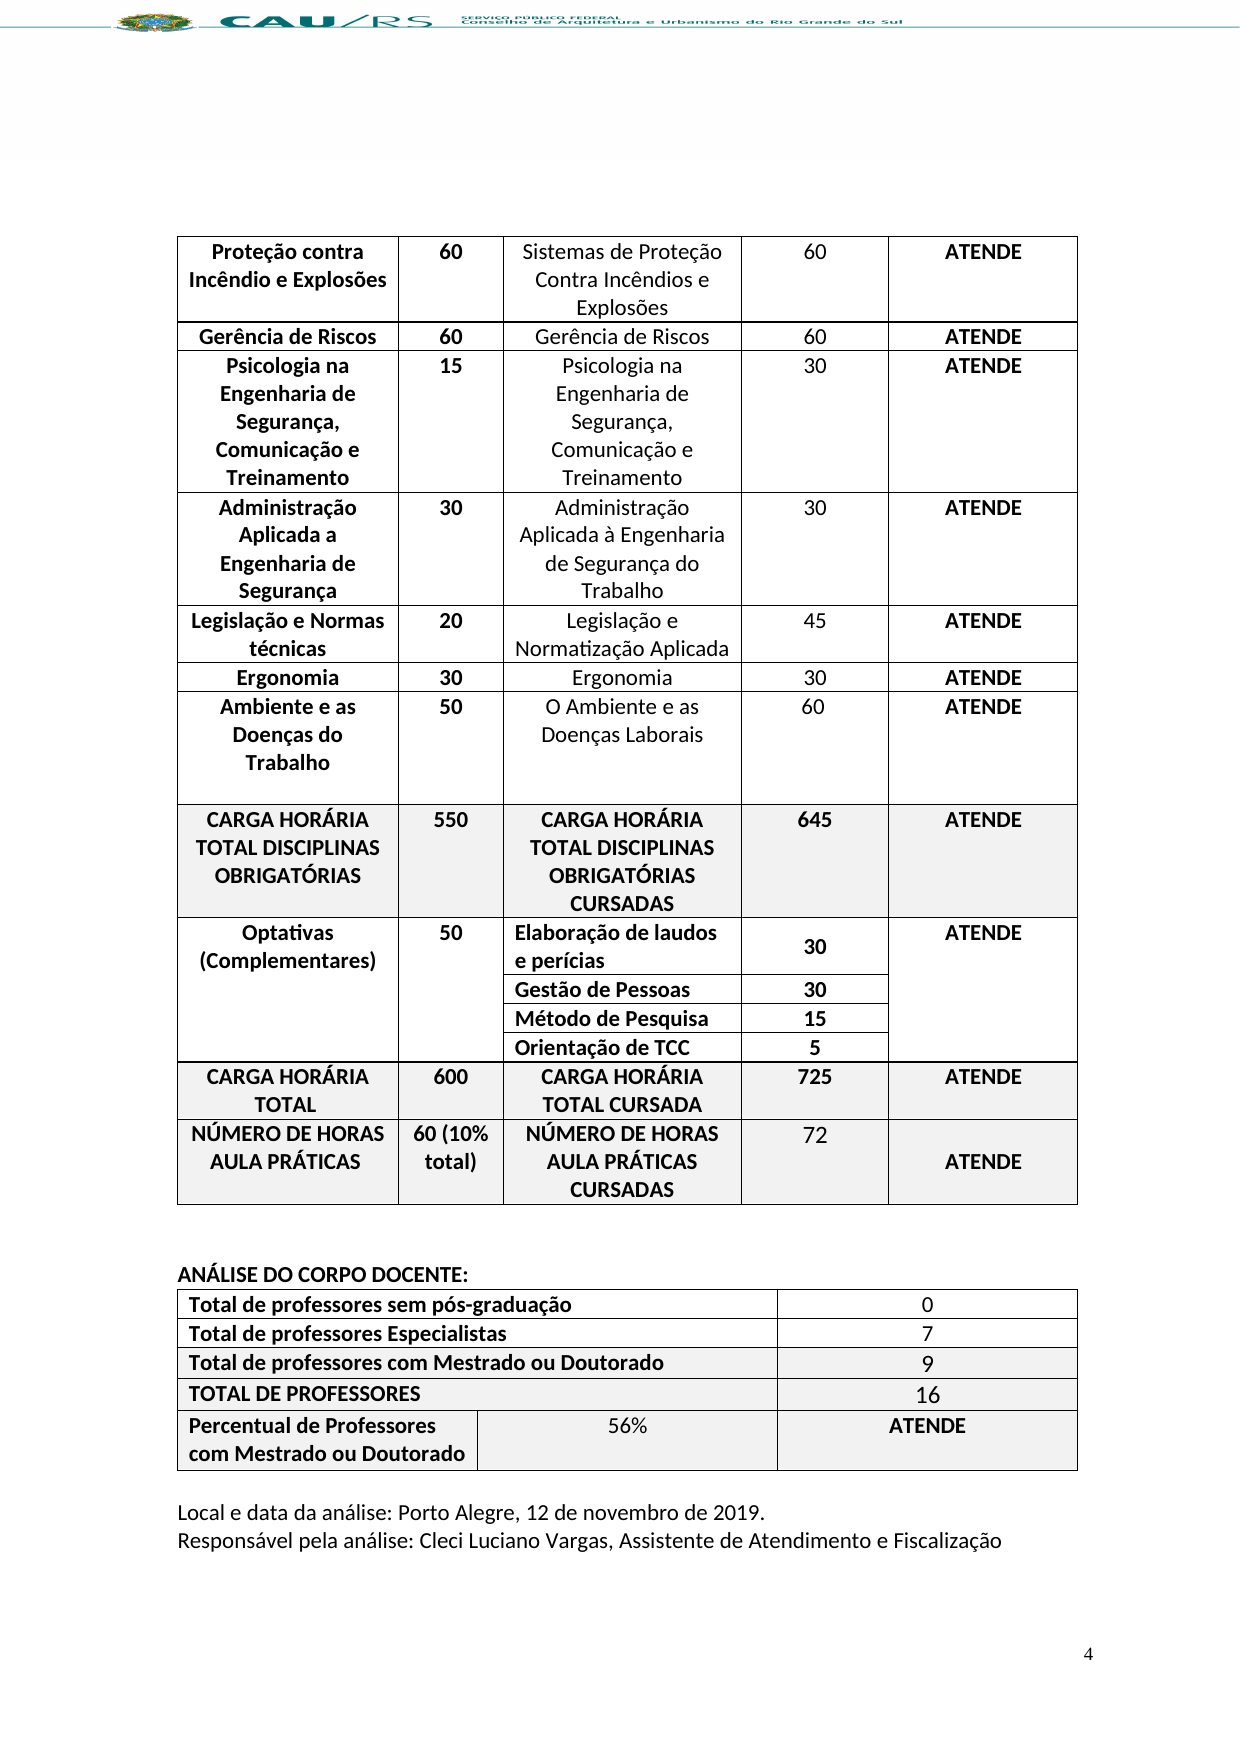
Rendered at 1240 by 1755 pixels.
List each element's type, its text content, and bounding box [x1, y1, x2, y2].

table_cell 60 [742, 237, 888, 321]
text Local e data da análise: Porto Alegre, 12 de novembro de 2019. [177, 1498, 1093, 1527]
table_cell Psicologia na Engenharia de Segurança, Comunicação e Treinamento [504, 351, 741, 492]
table_cell 645 [742, 805, 888, 917]
table_cell ATENDE [778, 1411, 1077, 1469]
table_cell 60 [399, 237, 503, 321]
table_cell ATENDE [889, 323, 1077, 350]
table_cell Ambiente e as Doenças do Trabalho [178, 692, 398, 804]
table_cell Sistemas de Proteção Contra Incêndios e Explosões [504, 237, 741, 321]
table_cell 30 [742, 975, 888, 1003]
table_cell ATENDE [889, 1063, 1077, 1118]
table_cell 56% [478, 1411, 777, 1469]
table_cell 30 [742, 493, 888, 605]
table_cell 30 [742, 351, 888, 492]
table_cell CARGA HORÁRIA TOTAL DISCIPLINAS OBRIGATÓRIAS [178, 805, 398, 917]
table_cell ATENDE [889, 237, 1077, 321]
table_cell 7 [778, 1319, 1077, 1347]
table_cell 60 [742, 692, 888, 804]
table_cell CARGA HORÁRIA TOTAL CURSADA [504, 1063, 741, 1118]
table_cell 15 [399, 351, 503, 492]
table_cell Total de professores com Mestrado ou Doutorado [178, 1348, 777, 1378]
table_cell 725 [742, 1063, 888, 1118]
table_cell 9 [778, 1348, 1077, 1378]
table_cell 30 [742, 663, 888, 691]
table_cell TOTAL DE PROFESSORES [178, 1379, 777, 1410]
table_cell 600 [399, 1063, 503, 1118]
table_cell Legislação e Normas técnicas [178, 606, 398, 662]
table_cell Ergonomia [504, 663, 741, 691]
table_cell Elaboração de laudos e perícias [504, 918, 741, 974]
table_cell Gestão de Pessoas [504, 975, 741, 1003]
table_cell 50 [399, 692, 503, 804]
table_cell Percentual de Professores com Mestrado ou Doutorado [178, 1411, 477, 1469]
table_cell ATENDE [889, 918, 1077, 1061]
table_cell 45 [742, 606, 888, 662]
table_cell 16 [778, 1379, 1077, 1410]
table_header 0 [778, 1290, 1077, 1318]
table_cell O Ambiente e as Doenças Laborais [504, 692, 741, 804]
text Responsável pela análise: Cleci Luciano Vargas, Assistente de Atendimento e Fiscalização [177, 1527, 1093, 1554]
table_cell 60 [742, 323, 888, 350]
table_cell ATENDE [889, 493, 1077, 605]
table_cell ATENDE [889, 805, 1077, 917]
table_cell 60 (10% total) [399, 1120, 503, 1203]
table_header Total de professores sem pós-graduação [178, 1290, 777, 1318]
table_cell ATENDE [889, 351, 1077, 492]
table_cell NÚMERO DE HORAS AULA PRÁTICAS CURSADAS [504, 1120, 741, 1203]
table_cell ATENDE [889, 1120, 1077, 1203]
table_cell 30 [399, 493, 503, 605]
table_cell 5 [742, 1033, 888, 1061]
table_cell Método de Pesquisa [504, 1004, 741, 1032]
table_cell Ergonomia [178, 663, 398, 691]
table_cell Orientação de TCC [504, 1033, 741, 1061]
table_cell 20 [399, 606, 503, 662]
table_cell 550 [399, 805, 503, 917]
table_cell Legislação e Normatização Aplicada [504, 606, 741, 662]
table_cell 15 [742, 1004, 888, 1032]
table_cell Gerência de Riscos [178, 323, 398, 350]
table_cell Administração Aplicada à Engenharia de Segurança do Trabalho [504, 493, 741, 605]
table_cell Proteção contra Incêndio e Explosões [178, 237, 398, 321]
table_cell ATENDE [889, 692, 1077, 804]
text ANÁLISE DO CORPO DOCENTE: [177, 1261, 1093, 1289]
table_cell Gerência de Riscos [504, 323, 741, 350]
table_cell CARGA HORÁRIA TOTAL [178, 1063, 398, 1118]
table_cell NÚMERO DE HORAS AULA PRÁTICAS [178, 1120, 398, 1203]
table_cell ATENDE [889, 606, 1077, 662]
table_cell Administração Aplicada a Engenharia de Segurança [178, 493, 398, 605]
table_cell 30 [742, 918, 888, 974]
table_cell 50 [399, 918, 503, 1061]
table_cell Total de professores Especialistas [178, 1319, 777, 1347]
table_cell Optativas (Complementares) [178, 918, 398, 1061]
table_cell CARGA HORÁRIA TOTAL DISCIPLINAS OBRIGATÓRIAS CURSADAS [504, 805, 741, 917]
table_cell 72 [742, 1120, 888, 1203]
table_cell ATENDE [889, 663, 1077, 691]
table_cell 60 [399, 323, 503, 350]
table_cell Psicologia na Engenharia de Segurança, Comunicação e Treinamento [178, 351, 398, 492]
table_cell 30 [399, 663, 503, 691]
